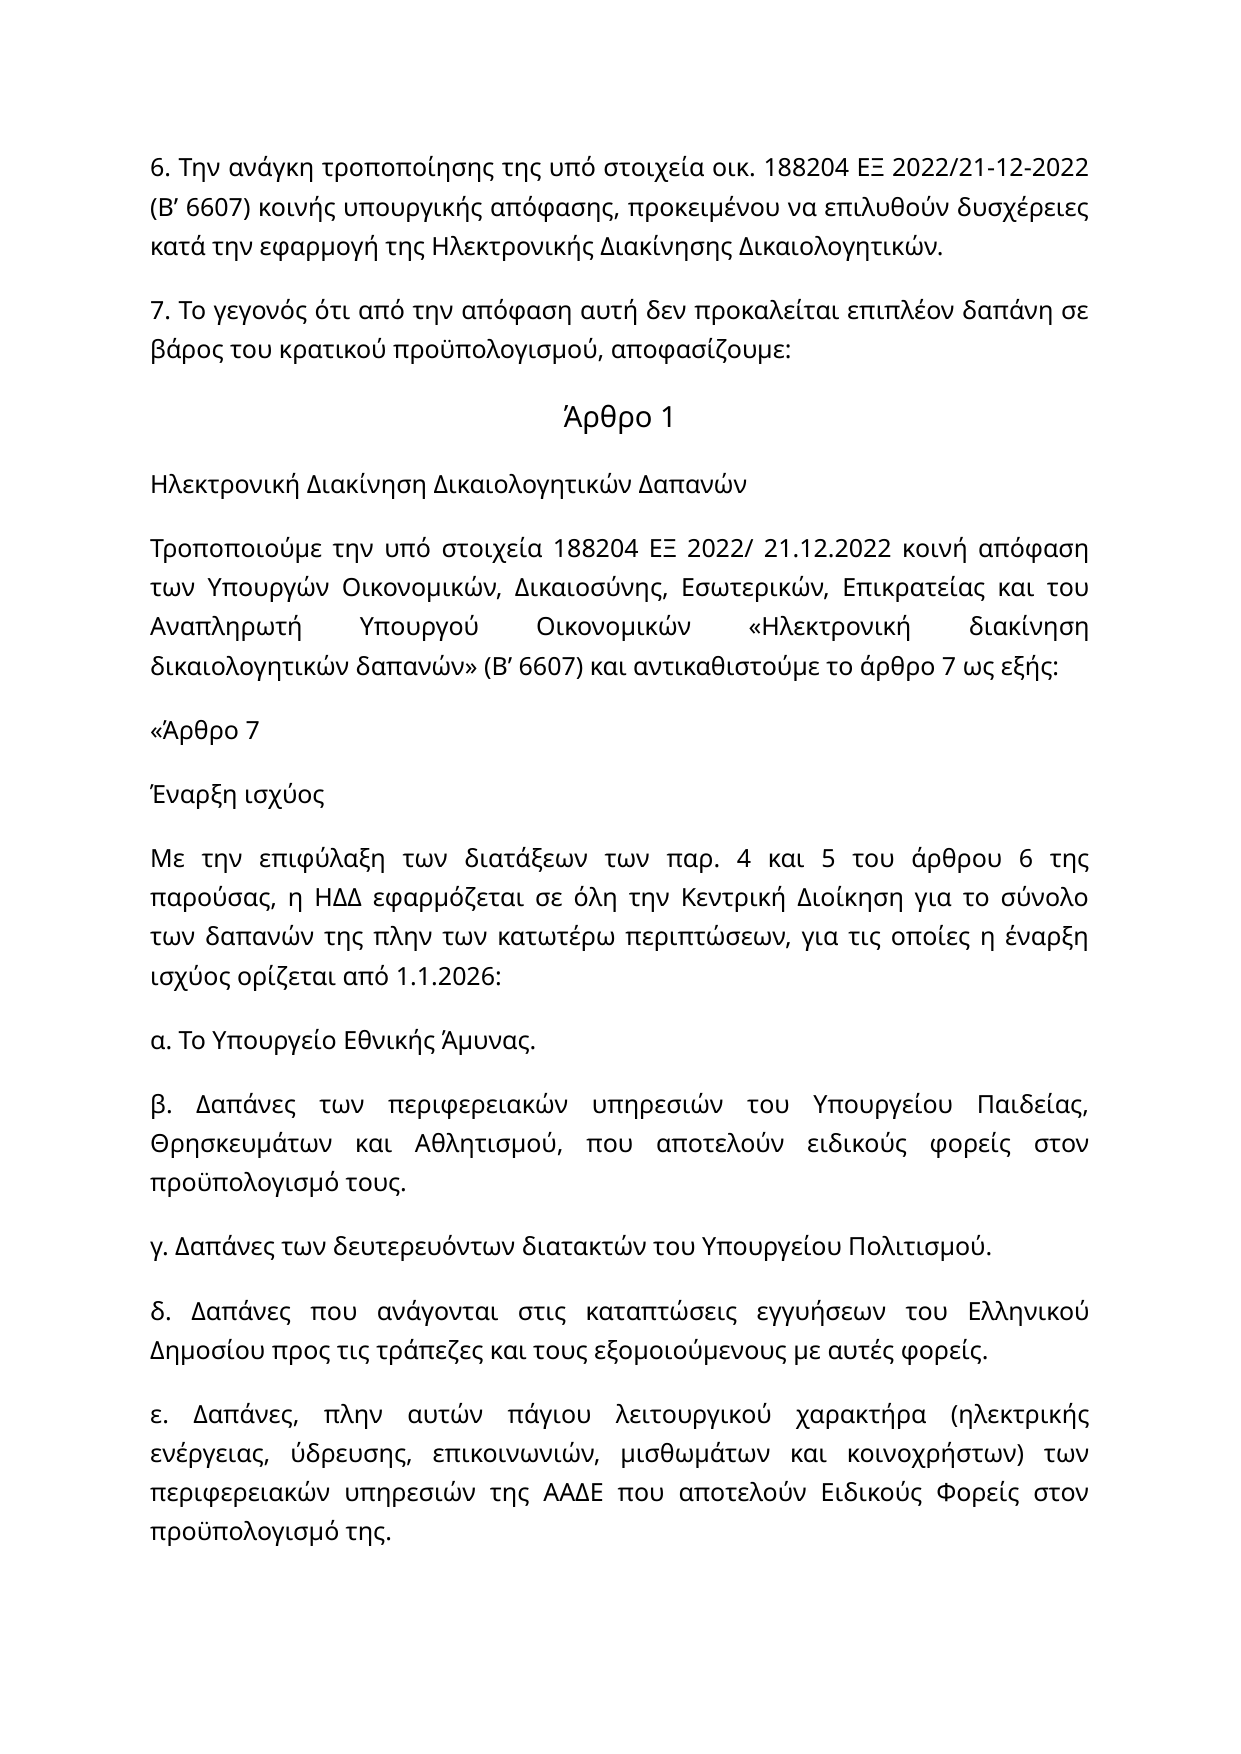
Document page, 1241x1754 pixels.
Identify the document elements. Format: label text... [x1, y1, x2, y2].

text α. Το Υπουργείο Εθνικής Άμυνας. [150, 1022, 1090, 1056]
text Ηλεκτρονική Διακίνηση Δικαιολογητικών Δαπανών [150, 466, 1090, 501]
text «Άρθρο 7 [150, 712, 1090, 746]
subtitle Άρθρο 1 [150, 396, 1090, 436]
text ε. Δαπάνες, πλην αυτών πάγιου λειτουργικού χαρακτήρα (ηλεκτρικής ενέργειας, ύδρευσης, επικοινωνιών, μισθωμάτων και κοινοχρήστων) των περιφερειακών υπηρεσιών της ΑΑΔΕ που αποτελούν Ειδικούς Φορείς στον προϋπολογισμό της. [150, 1396, 1090, 1548]
text 6. Την ανάγκη τροποποίησης της υπό στοιχεία οικ. 188204 ΕΞ 2022/21-12-2022 (Β’ 6607) κοινής υπουργικής απόφασης, προκειμένου να επιλυθούν δυσχέρειες κατά την εφαρμογή της Ηλεκτρονικής Διακίνησης Δικαιολογητικών. [150, 150, 1090, 262]
text Έναρξη ισχύος [150, 776, 1090, 811]
text δ. Δαπάνες που ανάγονται στις καταπτώσεις εγγυήσεων του Ελληνικού Δημοσίου προς τις τράπεζες και τους εξομοιούμενους με αυτές φορείς. [150, 1293, 1090, 1366]
text β. Δαπάνες των περιφερειακών υπηρεσιών του Υπουργείου Παιδείας, Θρησκευμάτων και Αθλητισμού, που αποτελούν ειδικούς φορείς στον προϋπολογισμό τους. [150, 1086, 1090, 1199]
text Με την επιφύλαξη των διατάξεων των παρ. 4 και 5 του άρθρου 6 της παρούσας, η ΗΔΔ εφαρμόζεται σε όλη την Κεντρική Διοίκηση για το σύνολο των δαπανών της πλην των κατωτέρω περιπτώσεων, για τις οποίες η έναρξη ισχύος ορίζεται από 1.1.2026: [150, 841, 1090, 992]
text γ. Δαπάνες των δευτερευόντων διατακτών του Υπουργείου Πολιτισμού. [150, 1229, 1090, 1263]
text 7. Το γεγονός ότι από την απόφαση αυτή δεν προκαλείται επιπλέον δαπάνη σε βάρος του κρατικού προϋπολογισμού, αποφασίζουμε: [150, 292, 1090, 366]
text Τροποποιούμε την υπό στοιχεία 188204 ΕΞ 2022/ 21.12.2022 κοινή απόφαση των Υπουργών Οικονομικών, Δικαιοσύνης, Εσωτερικών, Επικρατείας και του Αναπληρωτή Υπουργού Οικονομικών «Ηλεκτρονική διακίνηση δικαιολογητικών δαπανών» (Β’ 6607) και αντικαθιστούμε το άρθρο 7 ως εξής: [150, 531, 1090, 682]
